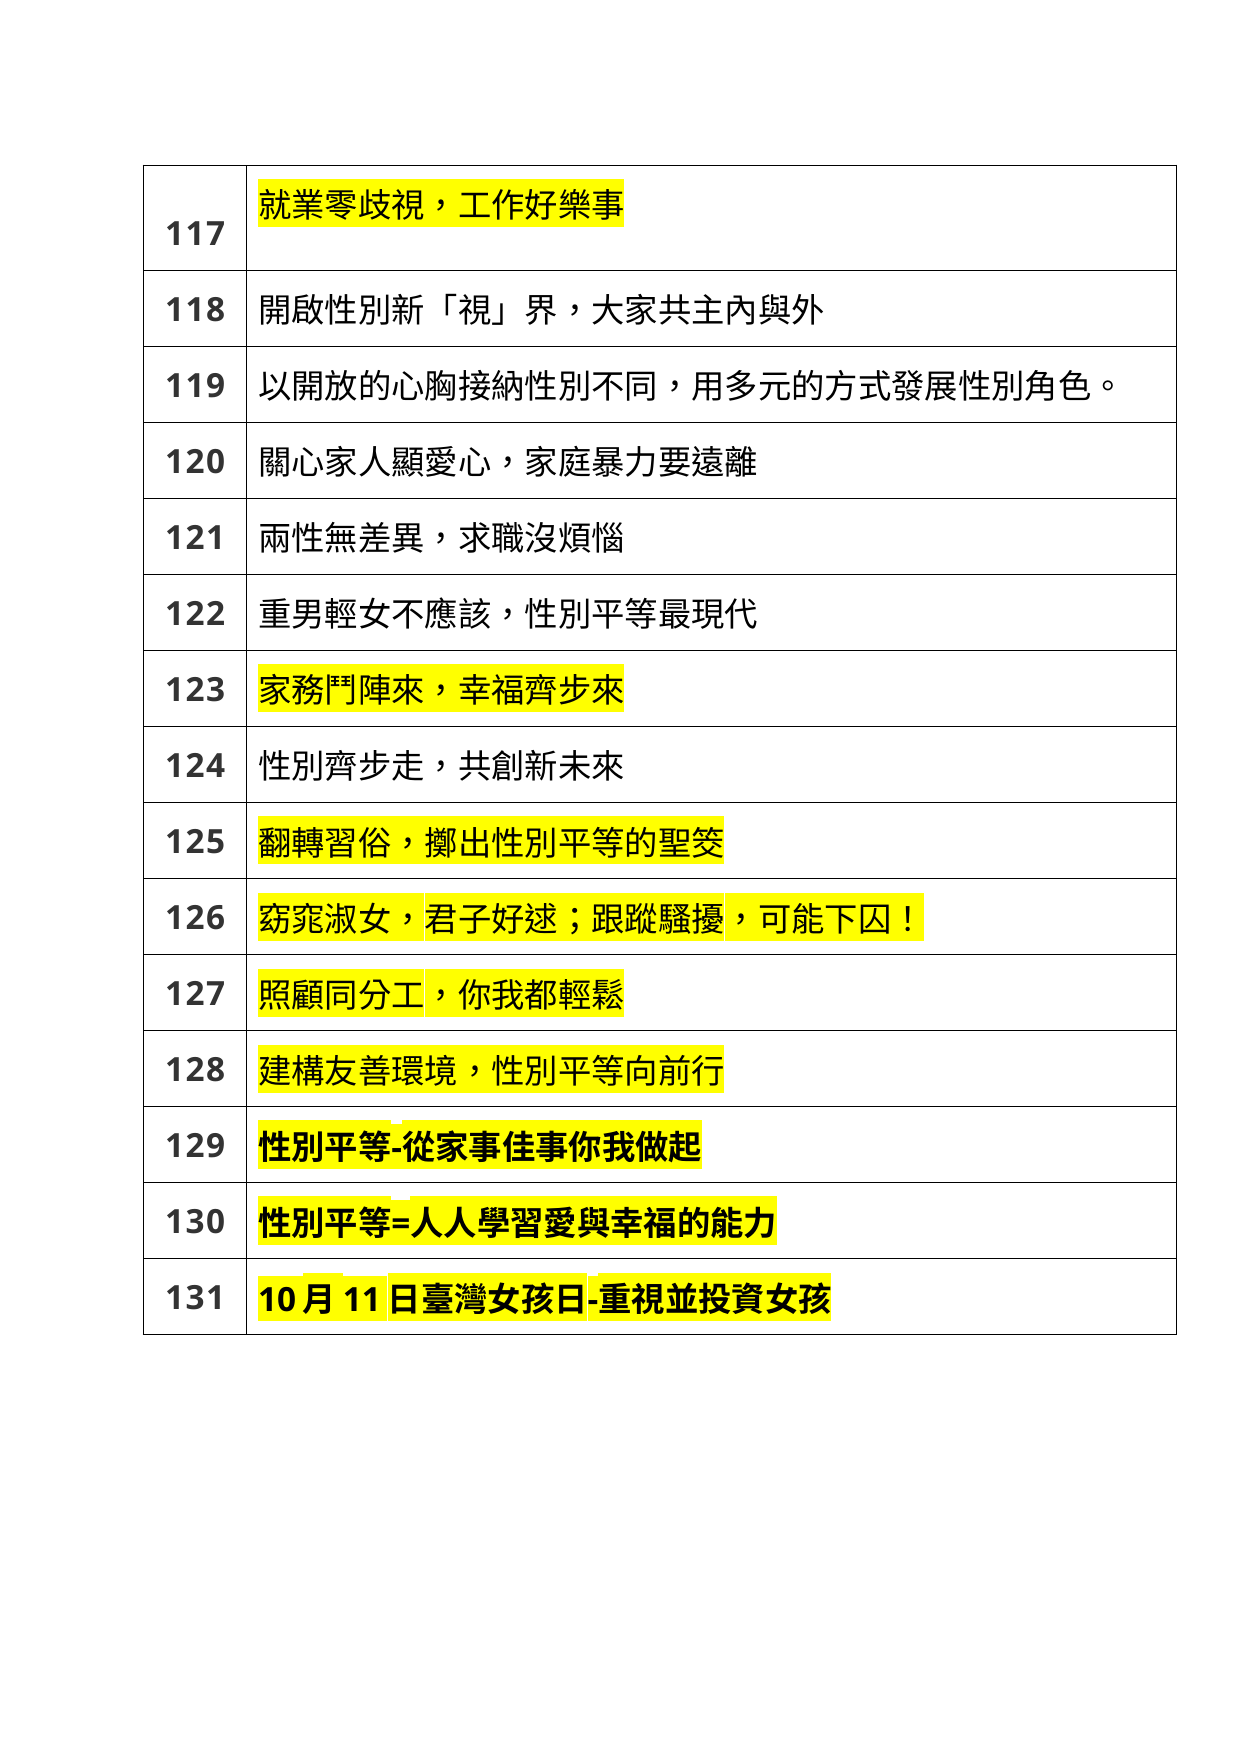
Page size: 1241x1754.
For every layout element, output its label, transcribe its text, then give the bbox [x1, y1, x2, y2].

table_cell 127 [144, 955, 246, 1030]
table_cell 123 [144, 651, 246, 726]
table_cell 照顧同分工，你我都輕鬆 [247, 955, 1176, 1030]
table_cell 家務鬥陣來，幸福齊步來 [247, 651, 1176, 726]
table_cell 120 [144, 423, 246, 498]
table_cell 125 [144, 803, 246, 878]
table_cell 128 [144, 1031, 246, 1106]
table_cell 關心家人顯愛心，家庭暴力要遠離 [247, 423, 1176, 498]
table_cell 建構友善環境，性別平等向前行 [247, 1031, 1176, 1106]
table_cell 118 [144, 271, 246, 346]
table_cell 翻轉習俗，擲出性別平等的聖筊 [247, 803, 1176, 878]
table_cell 窈窕淑女，君子好逑；跟蹤騷擾，可能下囚！ [247, 879, 1176, 954]
table_cell 就業零歧視，工作好樂事 [247, 166, 1176, 270]
table_cell 130 [144, 1183, 246, 1258]
table_cell 以開放的心胸接納性別不同，用多元的方式發展性別角色。 [247, 347, 1176, 422]
table_cell 性別齊步走，共創新未來 [247, 727, 1176, 802]
table_cell 119 [144, 347, 246, 422]
table_cell 121 [144, 499, 246, 574]
table_cell 性別平等-從家事佳事你我做起 [247, 1107, 1176, 1182]
table_cell 131 [144, 1259, 246, 1334]
table_cell 重男輕女不應該，性別平等最現代 [247, 575, 1176, 650]
table_cell 124 [144, 727, 246, 802]
table_cell 開啟性別新「視」界，大家共主內與外 [247, 271, 1176, 346]
table_cell 兩性無差異，求職沒煩惱 [247, 499, 1176, 574]
table_cell 122 [144, 575, 246, 650]
table_cell 10月11日臺灣女孩日-重視並投資女孩 [247, 1259, 1176, 1334]
table_cell 126 [144, 879, 246, 954]
table_cell 性別平等=人人學習愛與幸福的能力 [247, 1183, 1176, 1258]
table_cell 129 [144, 1107, 246, 1182]
table_cell 117 [144, 166, 246, 270]
